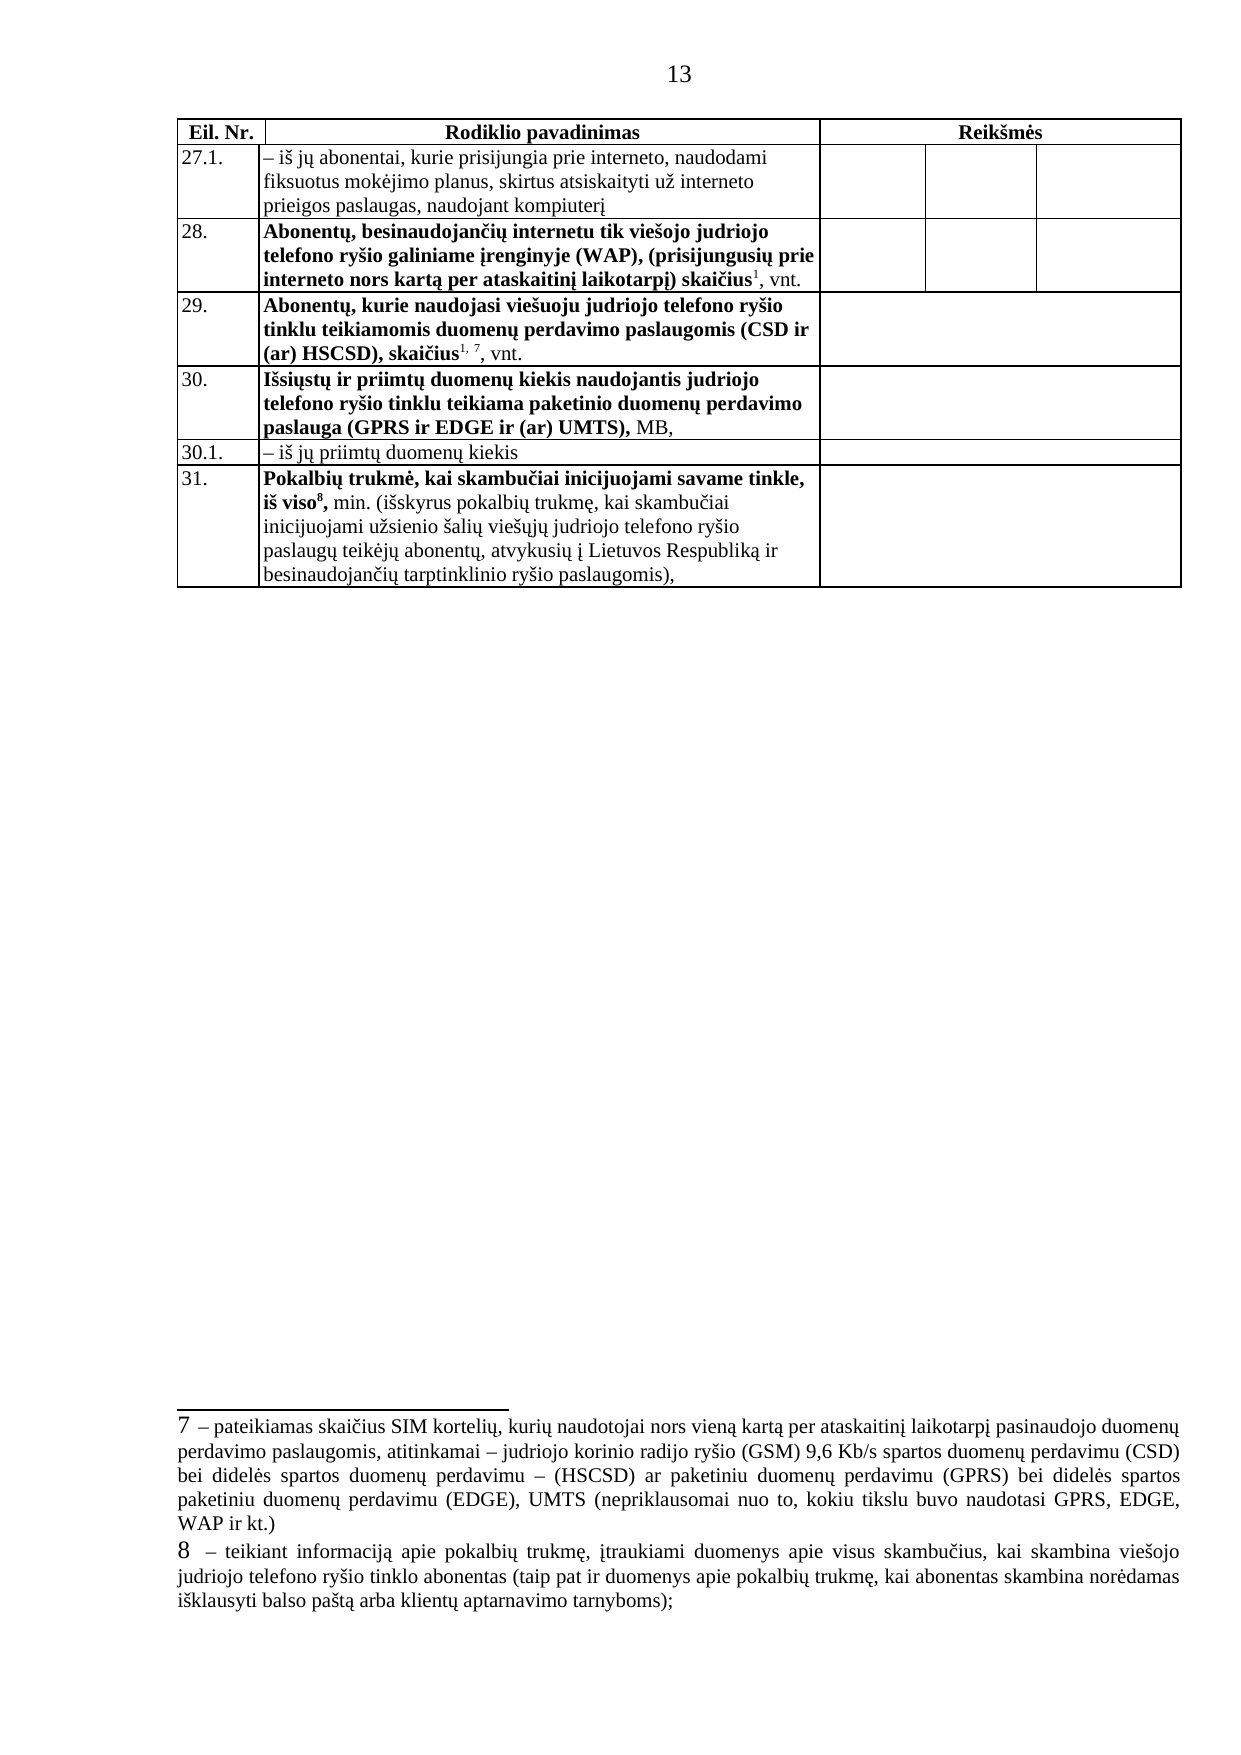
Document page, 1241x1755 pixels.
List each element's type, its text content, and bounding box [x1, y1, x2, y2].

table_cell [821, 145, 925, 217]
table_cell 29. [178, 293, 258, 365]
table_cell [926, 145, 1036, 217]
table_cell [926, 219, 1036, 291]
table_cell 27.1. [178, 145, 258, 217]
table_cell 28. [178, 219, 258, 291]
table_cell [821, 219, 925, 291]
table_cell [1037, 145, 1180, 217]
table_cell [821, 293, 1180, 365]
table_cell [821, 367, 1180, 439]
table_cell 31. [178, 466, 258, 586]
table_cell [1037, 219, 1180, 291]
table_cell [821, 466, 1180, 586]
table_cell 30. [178, 367, 258, 439]
